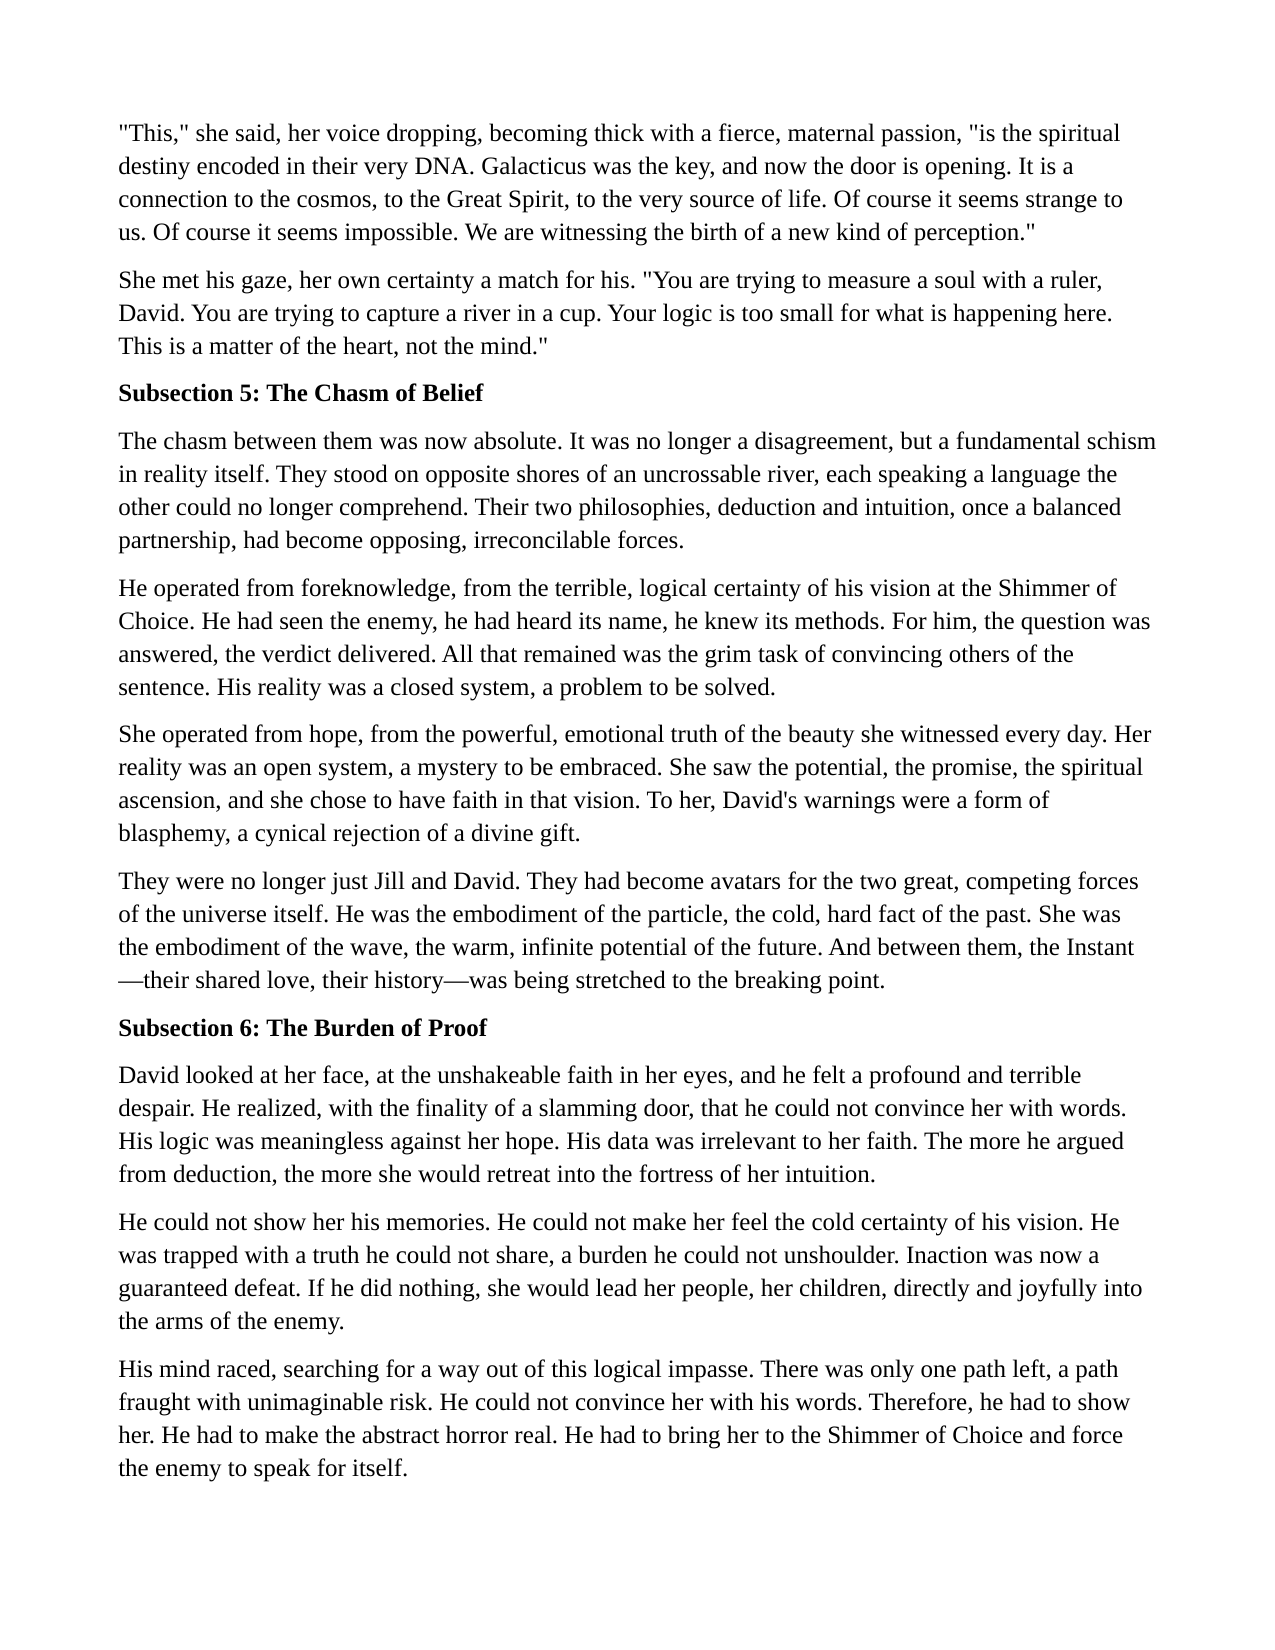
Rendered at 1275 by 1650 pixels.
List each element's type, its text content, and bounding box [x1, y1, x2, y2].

text He could not show her his memories. He could not make her feel the cold certainty of his vision. He was trapped with a truth he could not share, a burden he could not unshoulder. Inaction was now a guaranteed defeat. If he did nothing, she would lead her people, her children, directly and joyfully into the arms of the enemy. [118, 1207, 1157, 1335]
text He operated from foreknowledge, from the terrible, logical certainty of his vision at the Shimmer of Choice. He had seen the enemy, he had heard its name, he knew its methods. For him, the question was answered, the verdict delivered. All that remained was the grim task of convincing others of the sentence. His reality was a closed system, a problem to be solved. [118, 573, 1157, 701]
text "This," she said, her voice dropping, becoming thick with a fierce, maternal passion, "is the spiritual destiny encoded in their very DNA. Galacticus was the key, and now the door is opening. It is a connection to the cosmos, to the Great Spirit, to the very source of life. Of course it seems strange to us. Of course it seems impossible. We are witnessing the birth of a new kind of perception." [118, 118, 1157, 246]
text Subsection 5: The Chasm of Belief [118, 378, 1157, 407]
text The chasm between them was now absolute. It was no longer a disagreement, but a fundamental schism in reality itself. They stood on opposite shores of an uncrossable river, each speaking a language the other could no longer comprehend. Their two philosophies, deduction and intuition, once a balanced partnership, had become opposing, irreconcilable forces. [118, 426, 1157, 554]
text They were no longer just Jill and David. They had become avatars for the two great, competing forces of the universe itself. He was the embodiment of the particle, the cold, hard fact of the past. She was the embodiment of the wave, the warm, infinite potential of the future. And between them, the Instant—their shared love, their history—was being stretched to the breaking point. [118, 866, 1157, 994]
text She met his gaze, her own certainty a match for his. "You are trying to measure a soul with a ruler, David. You are trying to capture a river in a cup. Your logic is too small for what is happening here. This is a matter of the heart, not the mind." [118, 265, 1157, 359]
text His mind raced, searching for a way out of this logical impasse. There was only one path left, a path fraught with unimaginable risk. He could not convince her with his words. Therefore, he had to show her. He had to make the abstract horror real. He had to bring her to the Shimmer of Choice and force the enemy to speak for itself. [118, 1354, 1157, 1481]
text She operated from hope, from the powerful, emotional truth of the beauty she witnessed every day. Her reality was an open system, a mystery to be embraced. She saw the potential, the promise, the spiritual ascension, and she chose to have faith in that vision. To her, David's warnings were a form of blasphemy, a cynical rejection of a divine gift. [118, 719, 1157, 847]
text Subsection 6: The Burden of Proof [118, 1013, 1157, 1041]
text David looked at her face, at the unshakeable faith in her eyes, and he felt a profound and terrible despair. He realized, with the finality of a slamming door, that he could not convince her with words. His logic was meaningless against her hope. His data was irrelevant to her faith. The more he argued from deduction, the more she would retreat into the fortress of her intuition. [118, 1060, 1157, 1188]
